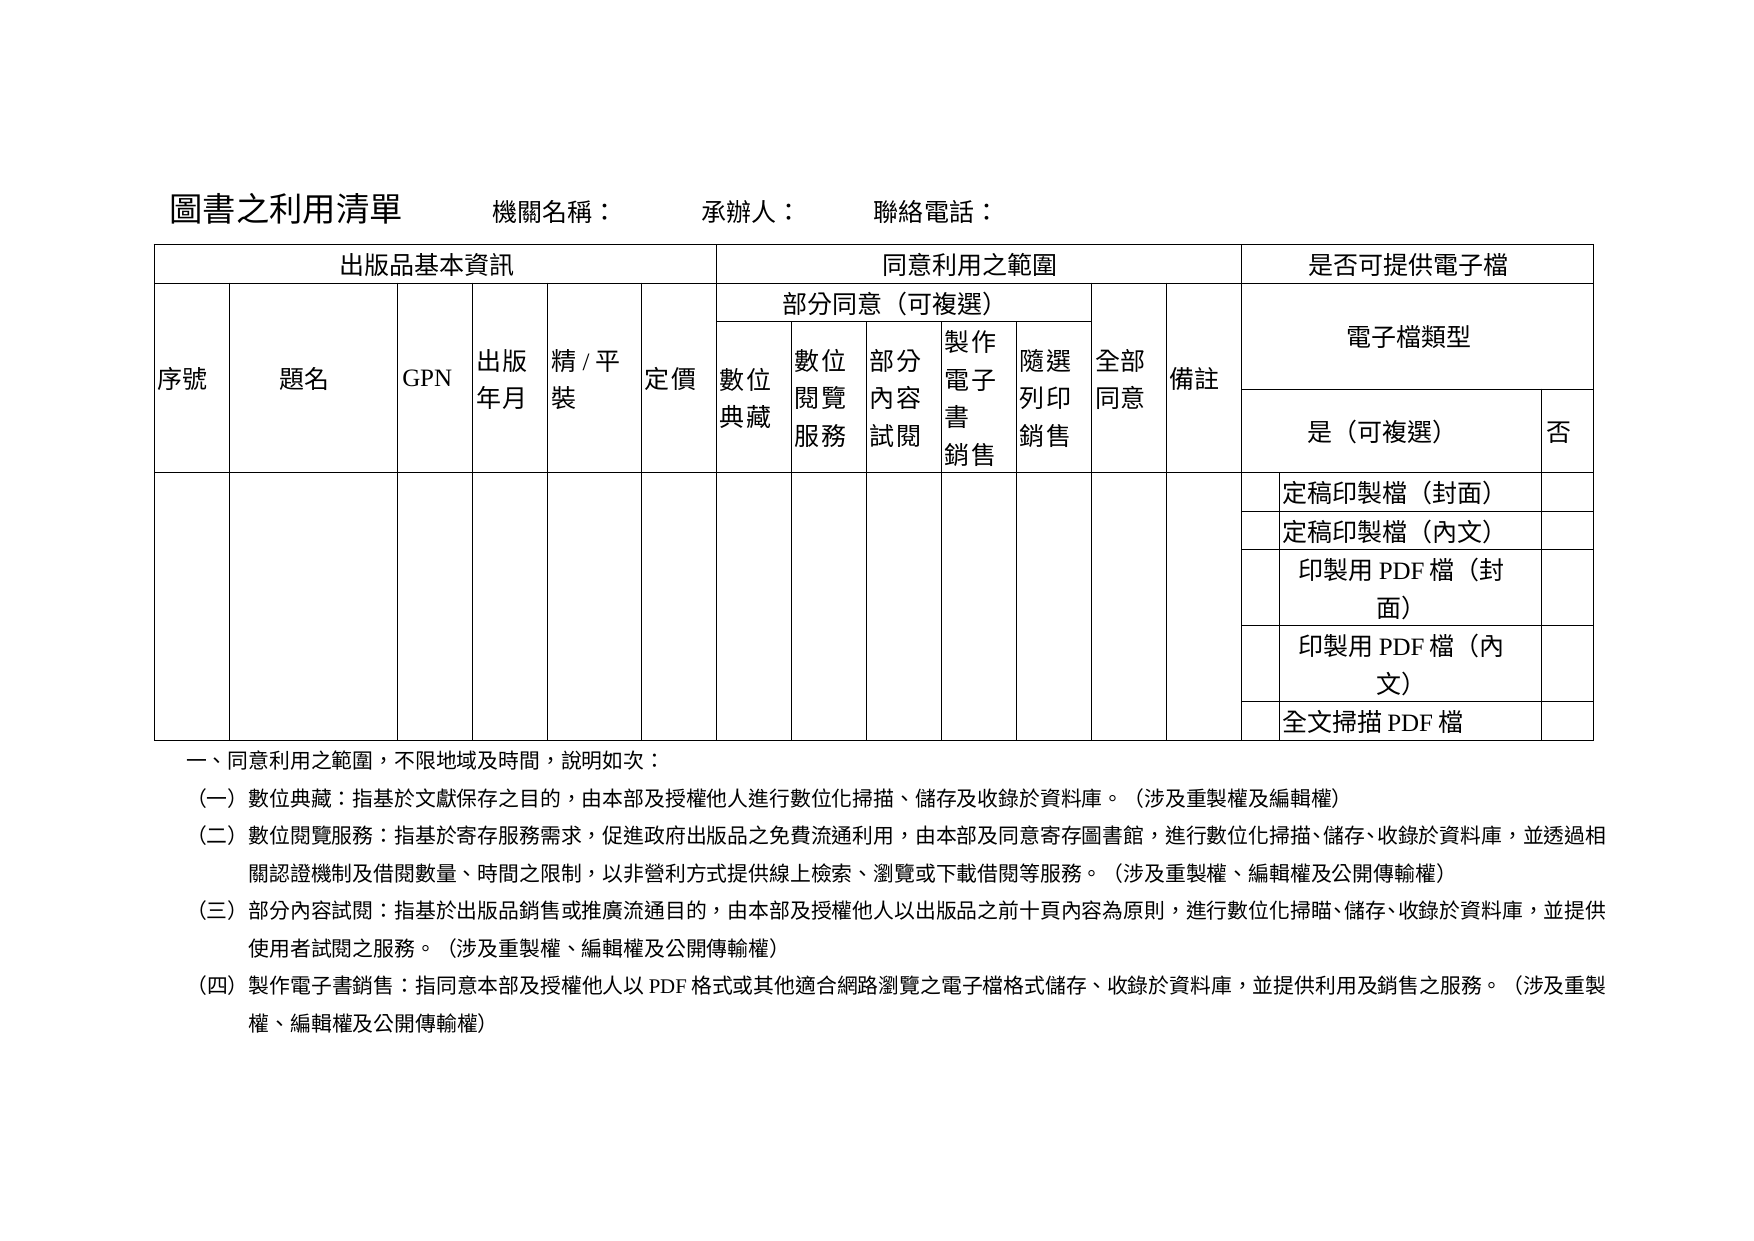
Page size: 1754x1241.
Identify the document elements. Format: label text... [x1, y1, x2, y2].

table_cell 否 [1542, 390, 1593, 472]
table_cell 隨選列印銷售 [1017, 322, 1091, 472]
table_cell 製作電子書 銷售 [942, 322, 1016, 472]
table_cell 題名 [230, 284, 397, 472]
table_cell [1542, 512, 1593, 549]
text （二）數位閱覽服務：指基於寄存服務需求，促進政府出版品之免費流通利用，由本部及同意寄存圖書館，進行數位化掃描、儲存、收錄於資料庫，並透過相關認證機制及借閱數量、時間之限制，以非營利方式提供線上檢索、瀏覽或下載借閱等服務。（涉及重製權、編輯權及公開傳輸權） [186, 816, 1606, 891]
text 圖書之利用清單 機關名稱： 承辦人： 聯絡電話： [169, 169, 1606, 244]
table_cell 全部同意 [1092, 284, 1166, 472]
table_cell [1167, 473, 1241, 740]
table_cell 部分內容試閱 [867, 322, 941, 472]
text 一、同意利用之範圍，不限地域及時間，說明如次： [186, 741, 1606, 778]
table_cell 印製用PDF檔（封面） [1280, 550, 1541, 625]
table_cell 定稿印製檔（內文） [1280, 512, 1541, 549]
table_cell 出版年月 [473, 284, 547, 472]
table_cell [1242, 550, 1279, 625]
table_cell [1542, 473, 1593, 511]
table_cell 定價 [642, 284, 716, 472]
table_header 出版品基本資訊 [155, 245, 716, 282]
table_cell [1242, 626, 1279, 701]
table_cell [1092, 473, 1166, 740]
table_cell [398, 473, 472, 740]
table_cell [717, 473, 791, 740]
table_cell GPN [398, 284, 472, 472]
text （三）部分內容試閱：指基於出版品銷售或推廣流通目的，由本部及授權他人以出版品之前十頁內容為原則，進行數位化掃瞄、儲存、收錄於資料庫，並提供使用者試閱之服務。（涉及重製權、編輯權及公開傳輸權） [186, 891, 1606, 966]
table_cell [473, 473, 547, 740]
table_cell 序號 [155, 284, 229, 472]
table_header 同意利用之範圍 [717, 245, 1241, 282]
table_cell 是（可複選） [1242, 390, 1541, 472]
table_cell [1542, 550, 1593, 625]
table_cell 數位閱覽服務 [792, 322, 866, 472]
table_cell [1242, 702, 1279, 740]
table_cell 電子檔類型 [1242, 284, 1593, 388]
table_cell 全文掃描PDF檔 [1280, 702, 1541, 740]
table_cell 定稿印製檔（封面） [1280, 473, 1541, 511]
table_cell [642, 473, 716, 740]
text （一）數位典藏：指基於文獻保存之目的，由本部及授權他人進行數位化掃描、儲存及收錄於資料庫。（涉及重製權及編輯權） [186, 778, 1606, 816]
table_cell [155, 473, 229, 740]
text （四）製作電子書銷售：指同意本部及授權他人以PDF格式或其他適合網路瀏覽之電子檔格式儲存、收錄於資料庫，並提供利用及銷售之服務。（涉及重製權、編輯權及公開傳輸權） [186, 966, 1606, 1041]
table_cell 數位典藏 [717, 322, 791, 472]
table_cell [942, 473, 1016, 740]
table_cell 印製用PDF檔（內文） [1280, 626, 1541, 701]
table_cell [230, 473, 397, 740]
table_cell [1017, 473, 1091, 740]
table_cell [867, 473, 941, 740]
table_cell [1242, 473, 1279, 511]
table_cell [1542, 702, 1593, 740]
table_cell [1242, 512, 1279, 549]
table_cell [792, 473, 866, 740]
table_cell [1542, 626, 1593, 701]
table_cell 部分同意（可複選） [717, 284, 1091, 321]
table_header 是否可提供電子檔 [1242, 245, 1593, 282]
table_cell 備註 [1167, 284, 1241, 472]
table_cell [548, 473, 641, 740]
table_cell 精/平裝 [548, 284, 641, 472]
